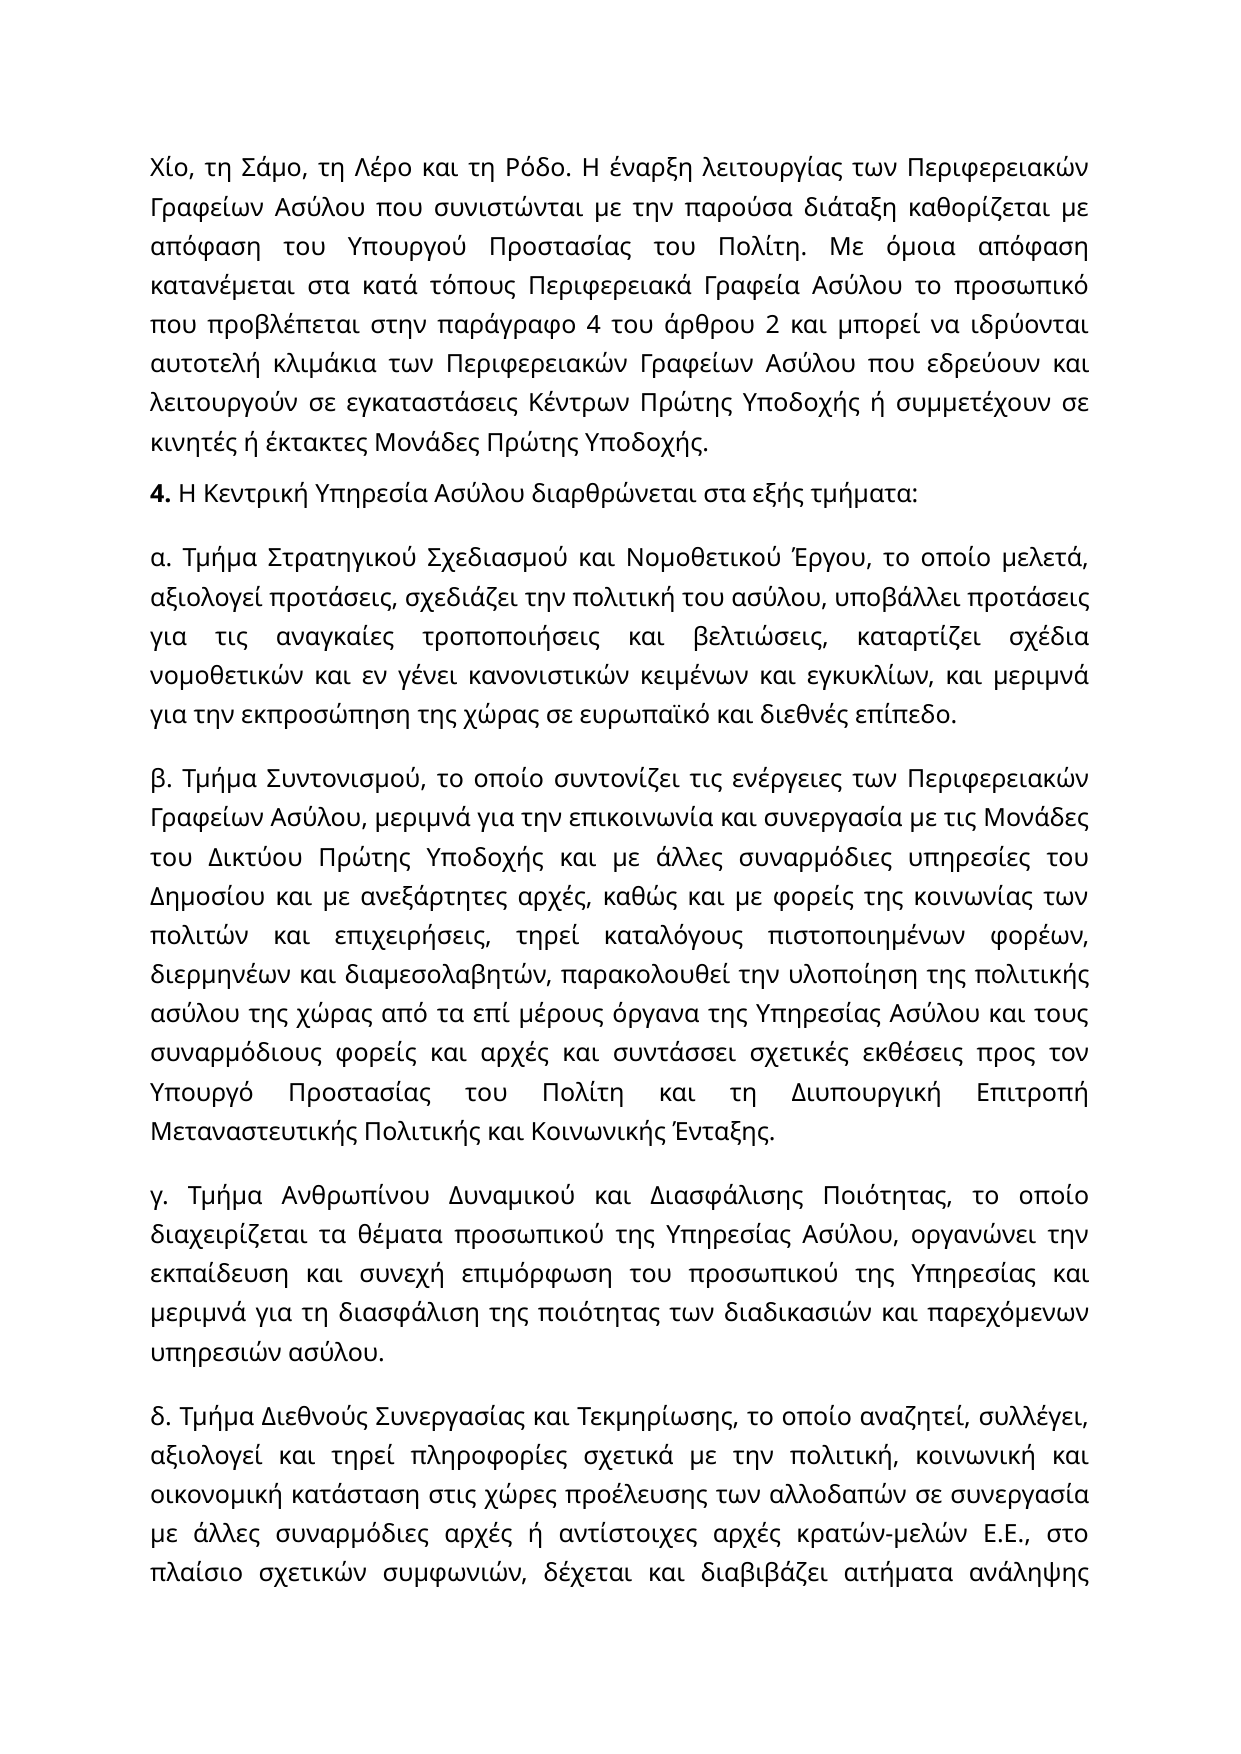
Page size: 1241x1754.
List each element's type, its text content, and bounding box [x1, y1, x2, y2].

text β. Τμήμα Συντονισμού, το οποίο συντονίζει τις ενέργειες των Περιφερειακών Γραφείων Ασύλου, μεριμνά για την επικοινωνία και συνεργασία με τις Μονάδες του Δικτύου Πρώτης Υποδοχής και με άλλες συναρμόδιες υπηρεσίες του Δημοσίου και με ανεξάρτητες αρχές, καθώς και με φορείς της κοινωνίας των πολιτών και επιχειρήσεις, τηρεί καταλόγους πιστοποιημένων φορέων, διερμηνέων και διαμεσολαβητών, παρακολουθεί την υλοποίηση της πολιτικής ασύλου της χώρας από τα επί μέρους όργανα της Υπηρεσίας Ασύλου και τους συναρμόδιους φορείς και αρχές και συντάσσει σχετικές εκθέσεις προς τον Υπουργό Προστασίας του Πολίτη και τη Διυπουργική Επιτροπή Μεταναστευτικής Πολιτικής και Κοινωνικής Ένταξης. [150, 761, 1090, 1147]
text α. Τμήμα Στρατηγικού Σχεδιασμού και Νομοθετικού Έργου, το οποίο μελετά, αξιολογεί προτάσεις, σχεδιάζει την πολιτική του ασύλου, υποβάλλει προτάσεις για τις αναγκαίες τροποποιήσεις και βελτιώσεις, καταρτίζει σχέδια νομοθετικών και εν γένει κανονιστικών κειμένων και εγκυκλίων, και μεριμνά για την εκπροσώπηση της χώρας σε ευρωπαϊκό και διεθνές επίπεδο. [150, 540, 1090, 731]
text 4. Η Κεντρική Υπηρεσία Ασύλου διαρθρώνεται στα εξής τμήματα: [150, 476, 1090, 510]
text γ. Τμήμα Ανθρωπίνου Δυναμικού και Διασφάλισης Ποιότητας, το οποίο διαχειρίζεται τα θέματα προσωπικού της Υπηρεσίας Ασύλου, οργανώνει την εκπαίδευση και συνεχή επιμόρφωση του προσωπικού της Υπηρεσίας και μεριμνά για τη διασφάλιση της ποιότητας των διαδικασιών και παρεχόμενων υπηρεσιών ασύλου. [150, 1177, 1090, 1368]
text Χίο, τη Σάμο, τη Λέρο και τη Ρόδο. Η έναρξη λειτουργίας των Περιφερειακών Γραφείων Ασύλου που συνιστώνται με την παρούσα διάταξη καθορίζεται με απόφαση του Υπουργού Προστασίας του Πολίτη. Με όμοια απόφαση κατανέμεται στα κατά τόπους Περιφερειακά Γραφεία Ασύλου το προσωπικό που προβλέπεται στην παράγραφο 4 του άρθρου 2 και μπορεί να ιδρύονται αυτοτελή κλιμάκια των Περιφερειακών Γραφείων Ασύλου που εδρεύουν και λειτουργούν σε εγκαταστάσεις Κέντρων Πρώτης Υποδοχής ή συμμετέχουν σε κινητές ή έκτακτες Μονάδες Πρώτης Υποδοχής. [150, 150, 1090, 458]
text δ. Τμήμα Διεθνούς Συνεργασίας και Τεκμηρίωσης, το οποίο αναζητεί, συλλέγει, αξιολογεί και τηρεί πληροφορίες σχετικά με την πολιτική, κοινωνική και οικονομική κατάσταση στις χώρες προέλευσης των αλλοδαπών σε συνεργασία με άλλες συναρμόδιες αρχές ή αντίστοιχες αρχές κρατών-μελών Ε.Ε., στο πλαίσιο σχετικών συμφωνιών, δέχεται και διαβιβάζει αιτήματα ανάληψης [150, 1398, 1090, 1589]
